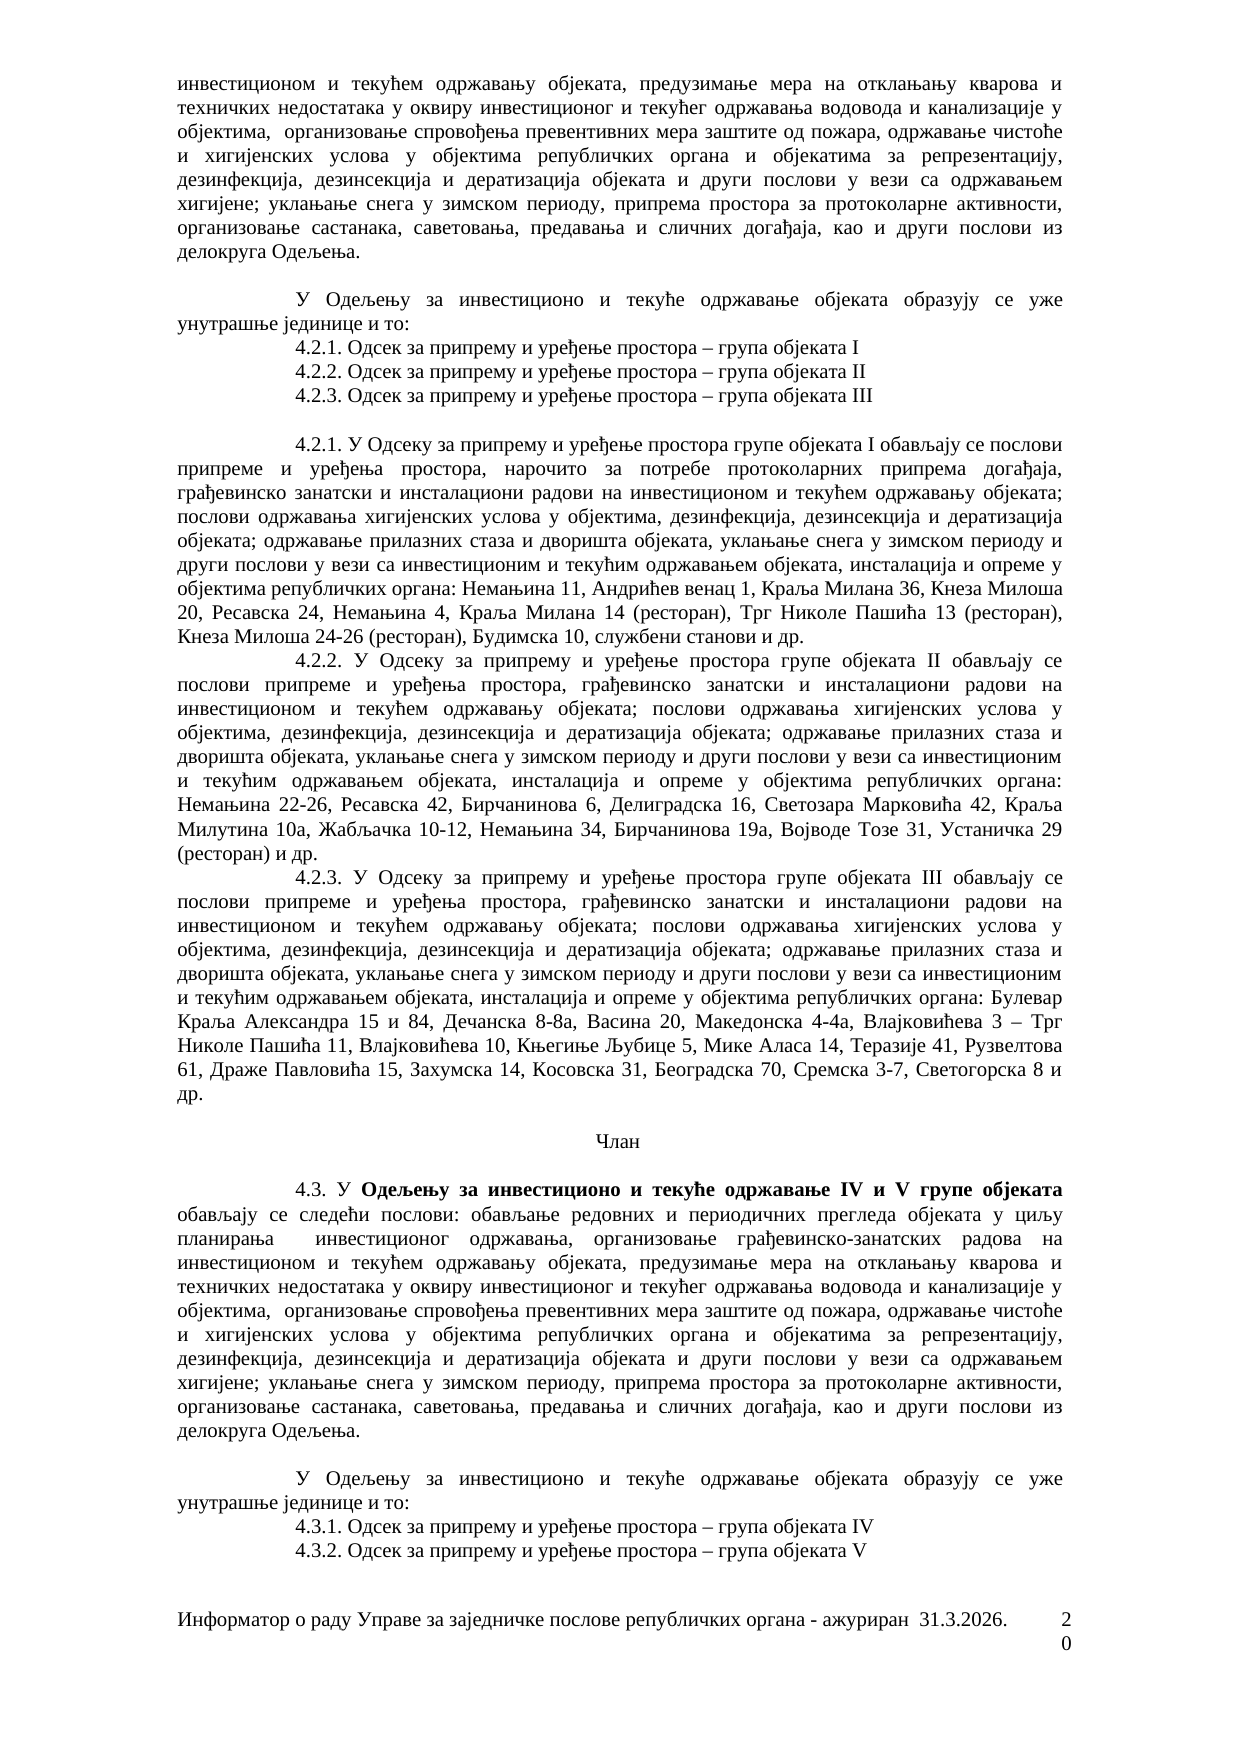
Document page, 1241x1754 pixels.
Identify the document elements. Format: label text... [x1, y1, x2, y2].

text Члан [177, 1129, 1063, 1153]
text 4.2.2. У Одсеку за припрему и уређење простора групе објеката II обављају се послови припреме и уређења простора, грађевинско занатски и инсталациони радови на инвестиционом и текућем одржавању објеката; послови одржавања хигијенских услова у објектима, дезинфекција, дезинсекција и дератизација објеката; одржавање прилазних стаза и дворишта објеката, уклањање снега у зимском периоду и други послови у вези са инвестиционим и текућим одржавањем објеката, инсталација и опреме у објектима републичких органа: Немањина 22-26, Ресавска 42, Бирчанинова 6, Делиградска 16, Светозара Марковића 42, Краља Милутина 10а, Жабљачка 10-12, Немањина 34, Бирчанинова 19а, Војводе Тозе 31, Устаничка 29 (ресторан) и др. [177, 648, 1063, 864]
text 4.3.1. Одсек за припрему и уређење простора – група објеката IV [177, 1514, 1063, 1538]
text 4.2.1. Одсек за припрему и уређење простора – група објеката I [177, 335, 1063, 359]
text У Одељењу за инвестиционо и текуће одржавање објеката образују се уже унутрашње јединице и то: [177, 1466, 1063, 1514]
text 4.3.2. Одсек за припрему и уређење простора – група објеката V [177, 1538, 1063, 1562]
text инвестиционом и текућем одржавању објеката, предузимање мера на отклањању кварова и техничких недостатака у оквиру инвестиционог и текућег одржавања водовода и канализације у објектима, организовање спровођења превентивних мера заштите од пожара, одржавање чистоће и хигијенских услова у објектима републичких органа и објекатима за репрезентацију, дезинфекција, дезинсекција и дератизација објеката и други послови у вези са одржавањем хигијене; уклањање снега у зимском периоду, припрема простора за протоколарне активности, организовање састанака, саветовања, предавања и сличних догађаја, као и други послови из делокруга Одељења. [177, 71, 1063, 263]
text 4.2.1. У Одсеку за припрему и уређење простора групе објеката I обављају се послови припреме и уређења простора, нарочито за потребе протоколарних припрема догађаја, грађевинско занатски и инсталациони радови на инвестиционом и текућем одржавању објеката; послови одржавања хигијенских услова у објектима, дезинфекција, дезинсекција и дератизација објеката; одржавање прилазних стаза и дворишта објеката, уклањање снега у зимском периоду и други послови у вези са инвестиционим и текућим одржавањем објеката, инсталација и опреме у објектима републичких органа: Немањина 11, Андрићев венац 1, Краља Милана 36, Кнеза Милоша 20, Ресавска 24, Немањина 4, Краља Милана 14 (ресторан), Трг Николе Пашића 13 (ресторан), Кнеза Милоша 24-26 (ресторан), Будимска 10, службени станови и др. [177, 431, 1063, 648]
text 4.2.3. У Одсеку за припрему и уређење простора групе објеката III обављају се послови припреме и уређења простора, грађевинско занатски и инсталациони радови на инвестиционом и текућем одржавању објеката; послови одржавања хигијенских услова у објектима, дезинфекција, дезинсекција и дератизација објеката; одржавање прилазних стаза и дворишта објеката, уклањање снега у зимском периоду и други послови у вези са инвестиционим и текућим одржавањем објеката, инсталација и опреме у објектима републичких органа: Булевар Краља Александра 15 и 84, Дечанска 8-8а, Васина 20, Македонска 4-4а, Влајковићева 3 – Трг Николе Пашића 11, Влајковићева 10, Књегиње Љубице 5, Мике Аласа 14, Теразије 41, Рузвелтова 61, Драже Павловића 15, Захумска 14, Косовска 31, Београдска 70, Сремска 3-7, Светогорска 8 и др. [177, 864, 1063, 1105]
text 4.2.3. Одсек за припрему и уређење простора – група објеката III [177, 383, 1063, 407]
text У Одељењу за инвестиционо и текуће одржавање објеката образују се уже унутрашње јединице и то: [177, 287, 1063, 335]
text 4.3. У Одељењу за инвестиционо и текуће одржавање IV и V групе објеката обављају се следећи послови: обављање редовних и периодичних прегледа објеката у циљу планирања инвестиционог одржавања, организовање грађевинско-занатских радова на инвестиционом и текућем одржавању објеката, предузимање мера на отклањању кварова и техничких недостатака у оквиру инвестиционог и текућег одржавања водовода и канализације у објектима, организовање спровођења превентивних мера заштите од пожара, одржавање чистоће и хигијенских услова у објектима републичких органа и објекатима за репрезентацију, дезинфекција, дезинсекција и дератизација објеката и други послови у вези са одржавањем хигијене; уклањање снега у зимском периоду, припрема простора за протоколарне активности, организовање састанака, саветовања, предавања и сличних догађаја, као и други послови из делокруга Одељења. [177, 1177, 1063, 1442]
text 4.2.2. Одсек за припрему и уређење простора – група објеката II [177, 359, 1063, 383]
